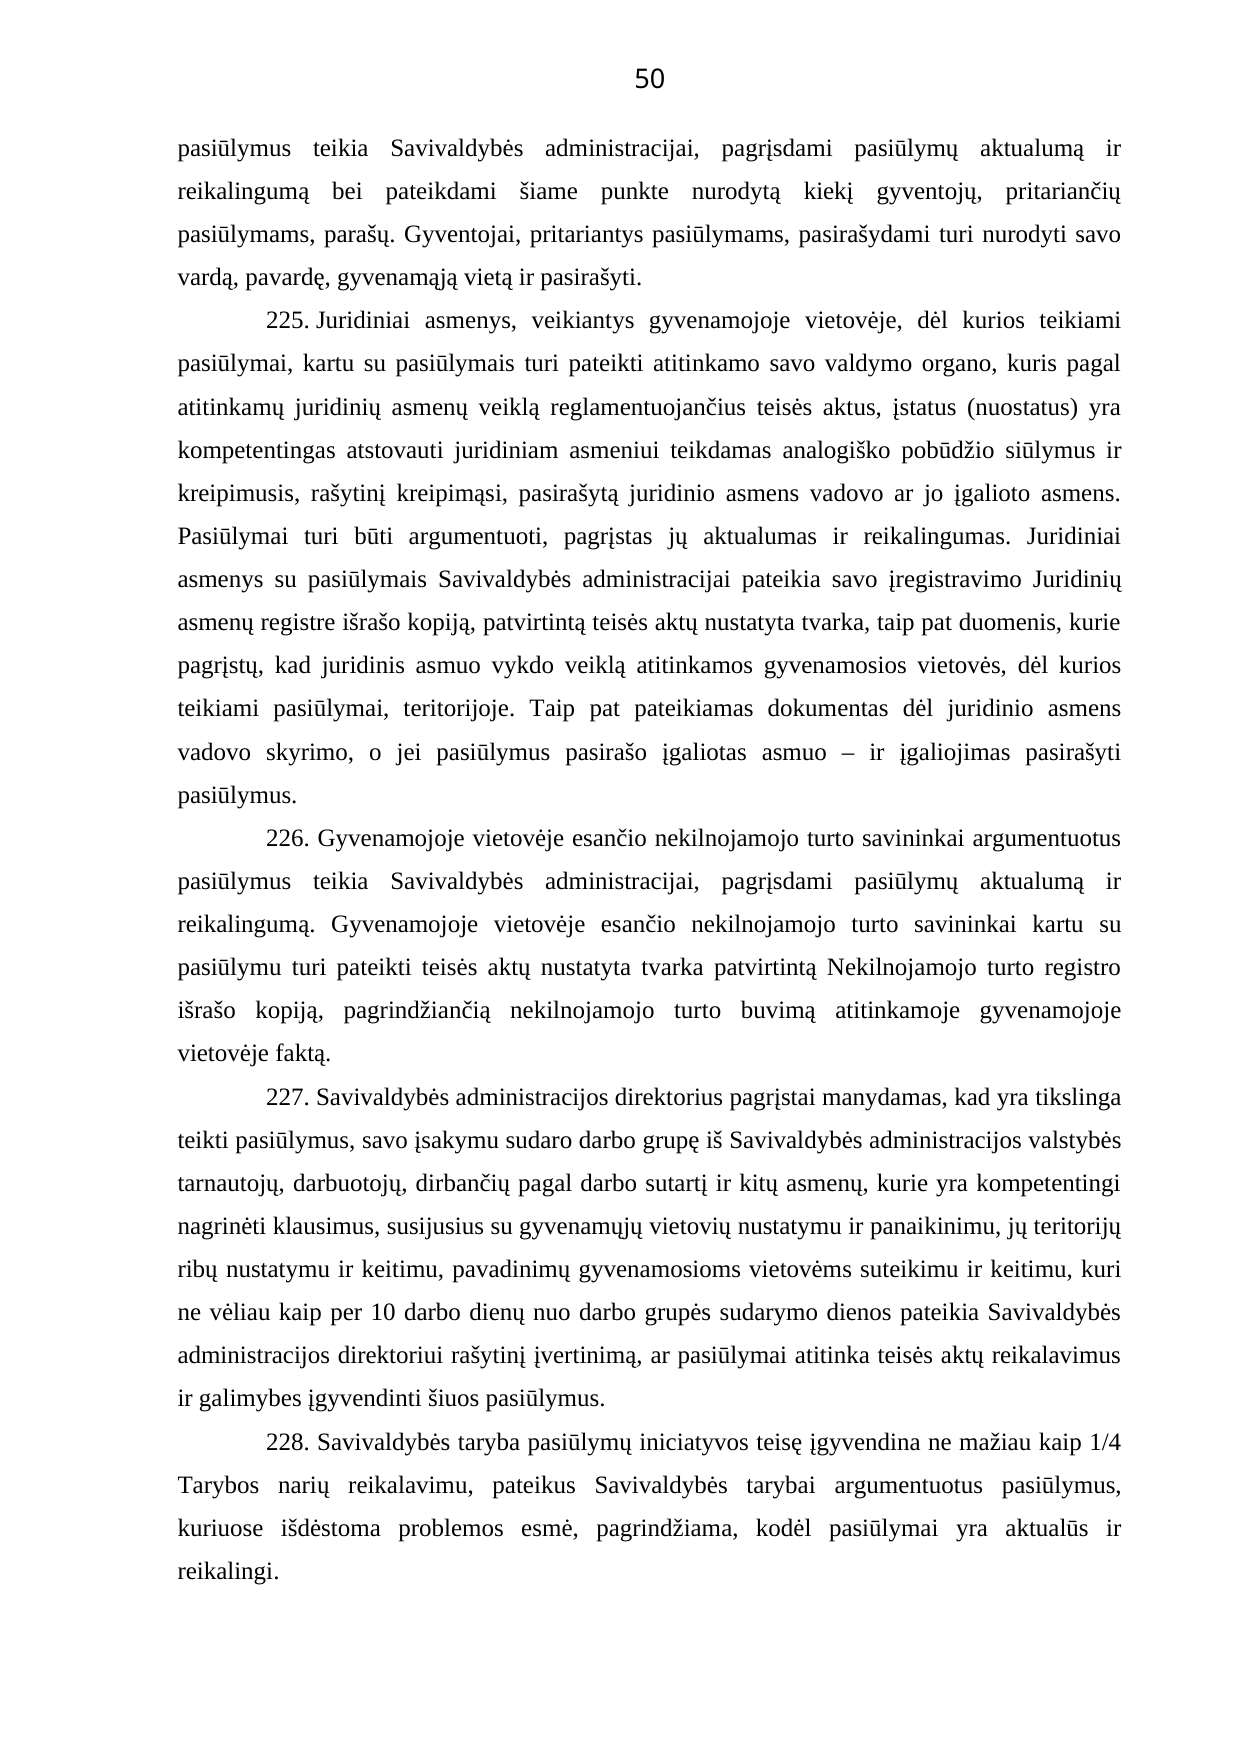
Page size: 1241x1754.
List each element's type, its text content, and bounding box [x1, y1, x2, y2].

text pasiūlymus teikia Savivaldybės administracijai, pagrįsdami pasiūlymų aktualumą ir reikalingumą bei pateikdami šiame punkte nurodytą kiekį gyventojų, pritariančių pasiūlymams, parašų. Gyventojai, pritariantys pasiūlymams, pasirašydami turi nurodyti savo vardą, pavardę, gyvenamąją vietą ir pasirašyti. [177, 133, 1122, 291]
text 226. Gyvenamojoje vietovėje esančio nekilnojamojo turto savininkai argumentuotus pasiūlymus teikia Savivaldybės administracijai, pagrįsdami pasiūlymų aktualumą ir reikalingumą. Gyvenamojoje vietovėje esančio nekilnojamojo turto savininkai kartu su pasiūlymu turi pateikti teisės aktų nustatyta tvarka patvirtintą Nekilnojamojo turto registro išrašo kopiją, pagrindžiančią nekilnojamojo turto buvimą atitinkamoje gyvenamojoje vietovėje faktą. [177, 823, 1122, 1067]
text 225. Juridiniai asmenys, veikiantys gyvenamojoje vietovėje, dėl kurios teikiami pasiūlymai, kartu su pasiūlymais turi pateikti atitinkamo savo valdymo organo, kuris pagal atitinkamų juridinių asmenų veiklą reglamentuojančius teisės aktus, įstatus (nuostatus) yra kompetentingas atstovauti juridiniam asmeniui teikdamas analogiško pobūdžio siūlymus ir kreipimusis, rašytinį kreipimąsi, pasirašytą juridinio asmens vadovo ar jo įgalioto asmens. Pasiūlymai turi būti argumentuoti, pagrįstas jų aktualumas ir reikalingumas. Juridiniai asmenys su pasiūlymais Savivaldybės administracijai pateikia savo įregistravimo Juridinių asmenų registre išrašo kopiją, patvirtintą teisės aktų nustatyta tvarka, taip pat duomenis, kurie pagrįstų, kad juridinis asmuo vykdo veiklą atitinkamos gyvenamosios vietovės, dėl kurios teikiami pasiūlymai, teritorijoje. Taip pat pateikiamas dokumentas dėl juridinio asmens vadovo skyrimo, o jei pasiūlymus pasirašo įgaliotas asmuo – ir įgaliojimas pasirašyti pasiūlymus. [177, 305, 1122, 808]
text 227. Savivaldybės administracijos direktorius pagrįstai manydamas, kad yra tikslinga teikti pasiūlymus, savo įsakymu sudaro darbo grupę iš Savivaldybės administracijos valstybės tarnautojų, darbuotojų, dirbančių pagal darbo sutartį ir kitų asmenų, kurie yra kompetentingi nagrinėti klausimus, susijusius su gyvenamųjų vietovių nustatymu ir panaikinimu, jų teritorijų ribų nustatymu ir keitimu, pavadinimų gyvenamosioms vietovėms suteikimu ir keitimu, kuri ne vėliau kaip per 10 darbo dienų nuo darbo grupės sudarymo dienos pateikia Savivaldybės administracijos direktoriui rašytinį įvertinimą, ar pasiūlymai atitinka teisės aktų reikalavimus ir galimybes įgyvendinti šiuos pasiūlymus. [177, 1082, 1122, 1412]
text 228. Savivaldybės taryba pasiūlymų iniciatyvos teisę įgyvendina ne mažiau kaip 1/4 Tarybos narių reikalavimu, pateikus Savivaldybės tarybai argumentuotus pasiūlymus, kuriuose išdėstoma problemos esmė, pagrindžiama, kodėl pasiūlymai yra aktualūs ir reikalingi. [177, 1427, 1122, 1585]
